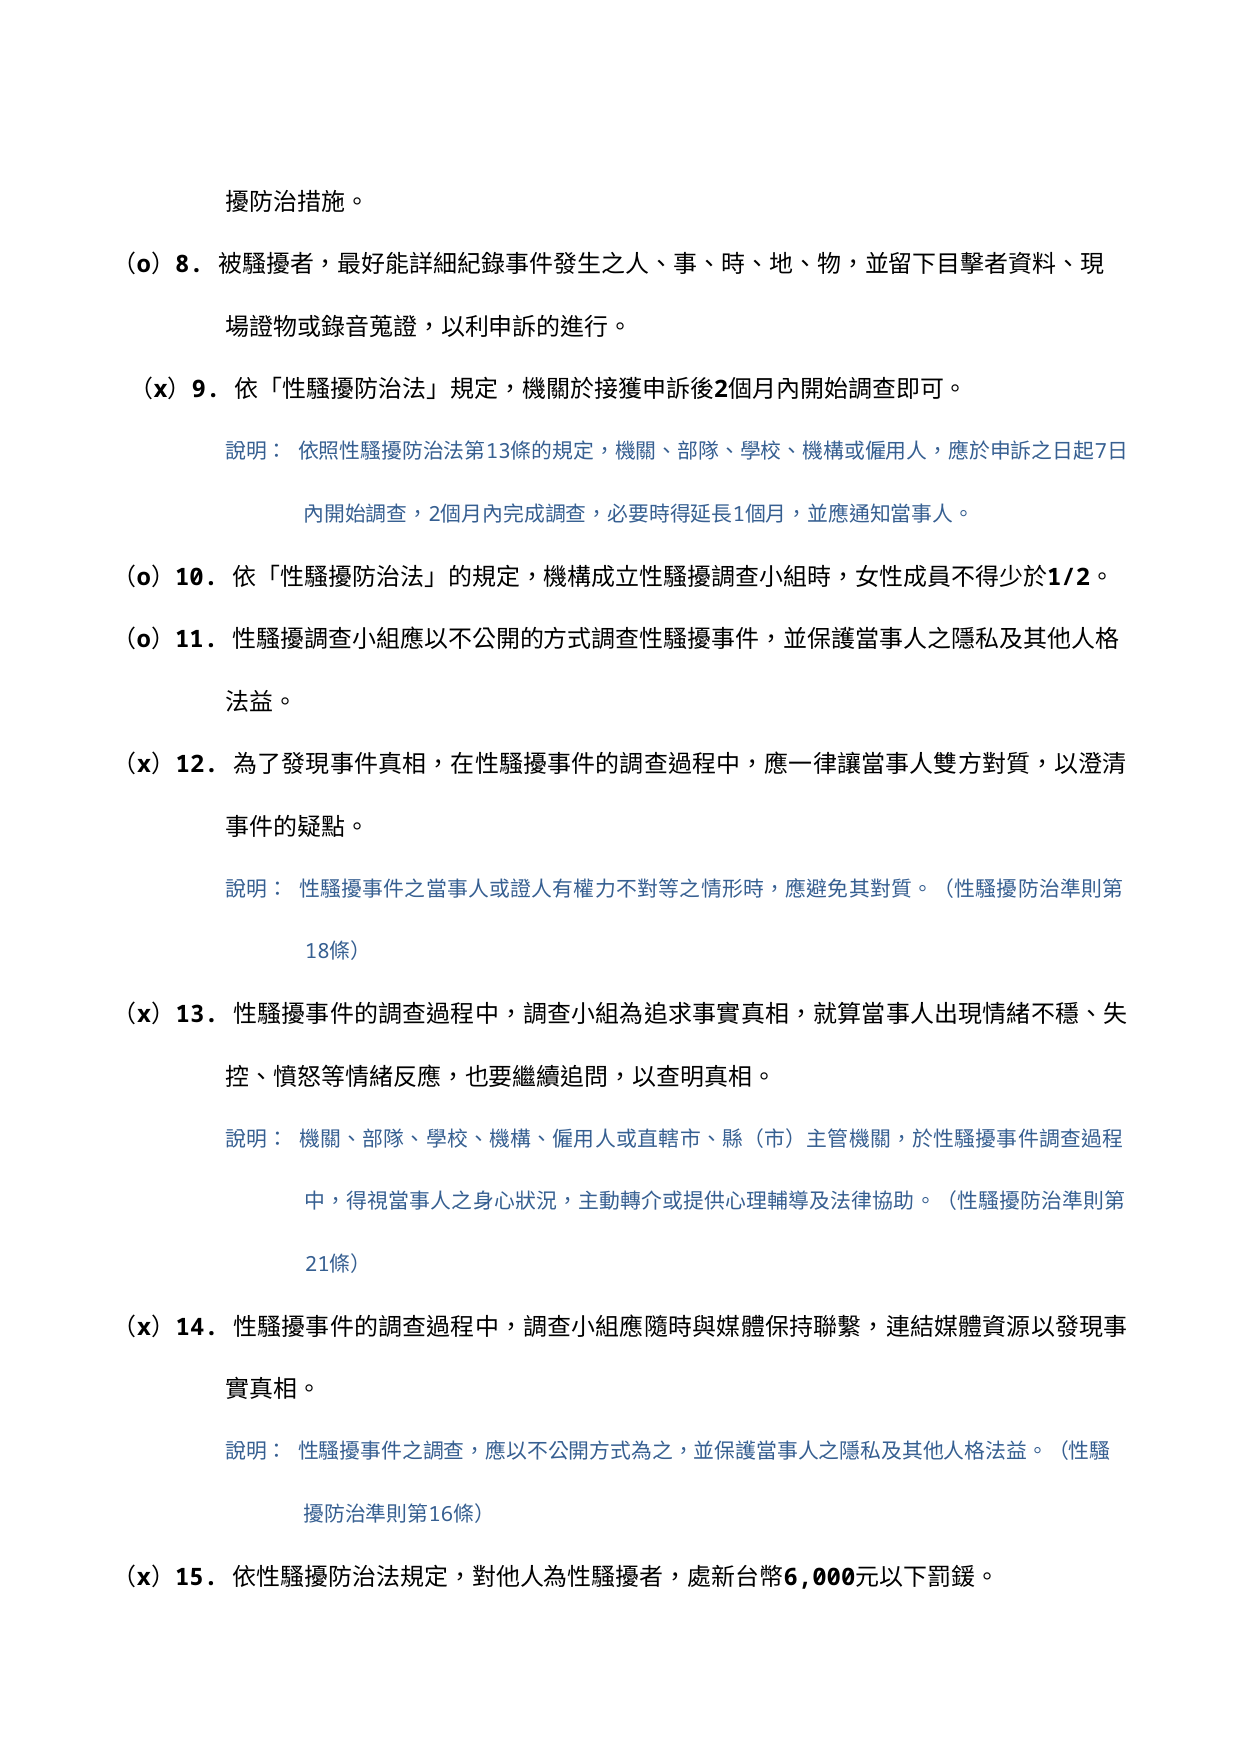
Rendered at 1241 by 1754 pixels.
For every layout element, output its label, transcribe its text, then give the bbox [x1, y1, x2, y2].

text （x）15. 依性騷擾防治法規定，對他人為性騷擾者，處新台幣6,000元以下罰鍰。 [112, 1533, 1128, 1596]
text 說明： 性騷擾事件之調查，應以不公開方式為之，並保護當事人之隱私及其他人格法益。（性騷擾防治準則第16條） [225, 1408, 1128, 1533]
text 說明： 機關、部隊、學校、機構、僱用人或直轄市、縣（市）主管機關，於性騷擾事件調查過程中，得視當事人之身心狀況，主動轉介或提供心理輔導及法律協助。（性騷擾防治準則第21條） [225, 1096, 1128, 1283]
text （o）10. 依「性騷擾防治法」的規定，機構成立性騷擾調查小組時，女性成員不得少於1/2。 [112, 533, 1128, 596]
text （x）9. 依「性騷擾防治法」規定，機關於接獲申訴後2個月內開始調查即可。 [0, 346, 1128, 408]
text 擾防治措施。 [112, 158, 1128, 221]
text 說明： 性騷擾事件之當事人或證人有權力不對等之情形時，應避免其對質。（性騷擾防治準則第18條） [225, 846, 1128, 971]
text （o）8. 被騷擾者，最好能詳細紀錄事件發生之人、事、時、地、物，並留下目擊者資料、現場證物或錄音蒐證，以利申訴的進行。 [112, 221, 1128, 346]
text （x）13. 性騷擾事件的調查過程中，調查小組為追求事實真相，就算當事人出現情緒不穩、失控、憤怒等情緒反應，也要繼續追問，以查明真相。 [112, 971, 1128, 1096]
text 說明： 依照性騷擾防治法第13條的規定，機關、部隊、學校、機構或僱用人，應於申訴之日起7日內開始調查，2個月內完成調查，必要時得延長1個月，並應通知當事人。 [225, 408, 1128, 533]
text （x）14. 性騷擾事件的調查過程中，調查小組應隨時與媒體保持聯繫，連結媒體資源以發現事實真相。 [112, 1283, 1128, 1408]
text （o）11. 性騷擾調查小組應以不公開的方式調查性騷擾事件，並保護當事人之隱私及其他人格法益。 [112, 596, 1128, 721]
text （x）12. 為了發現事件真相，在性騷擾事件的調查過程中，應一律讓當事人雙方對質，以澄清事件的疑點。 [112, 721, 1128, 846]
